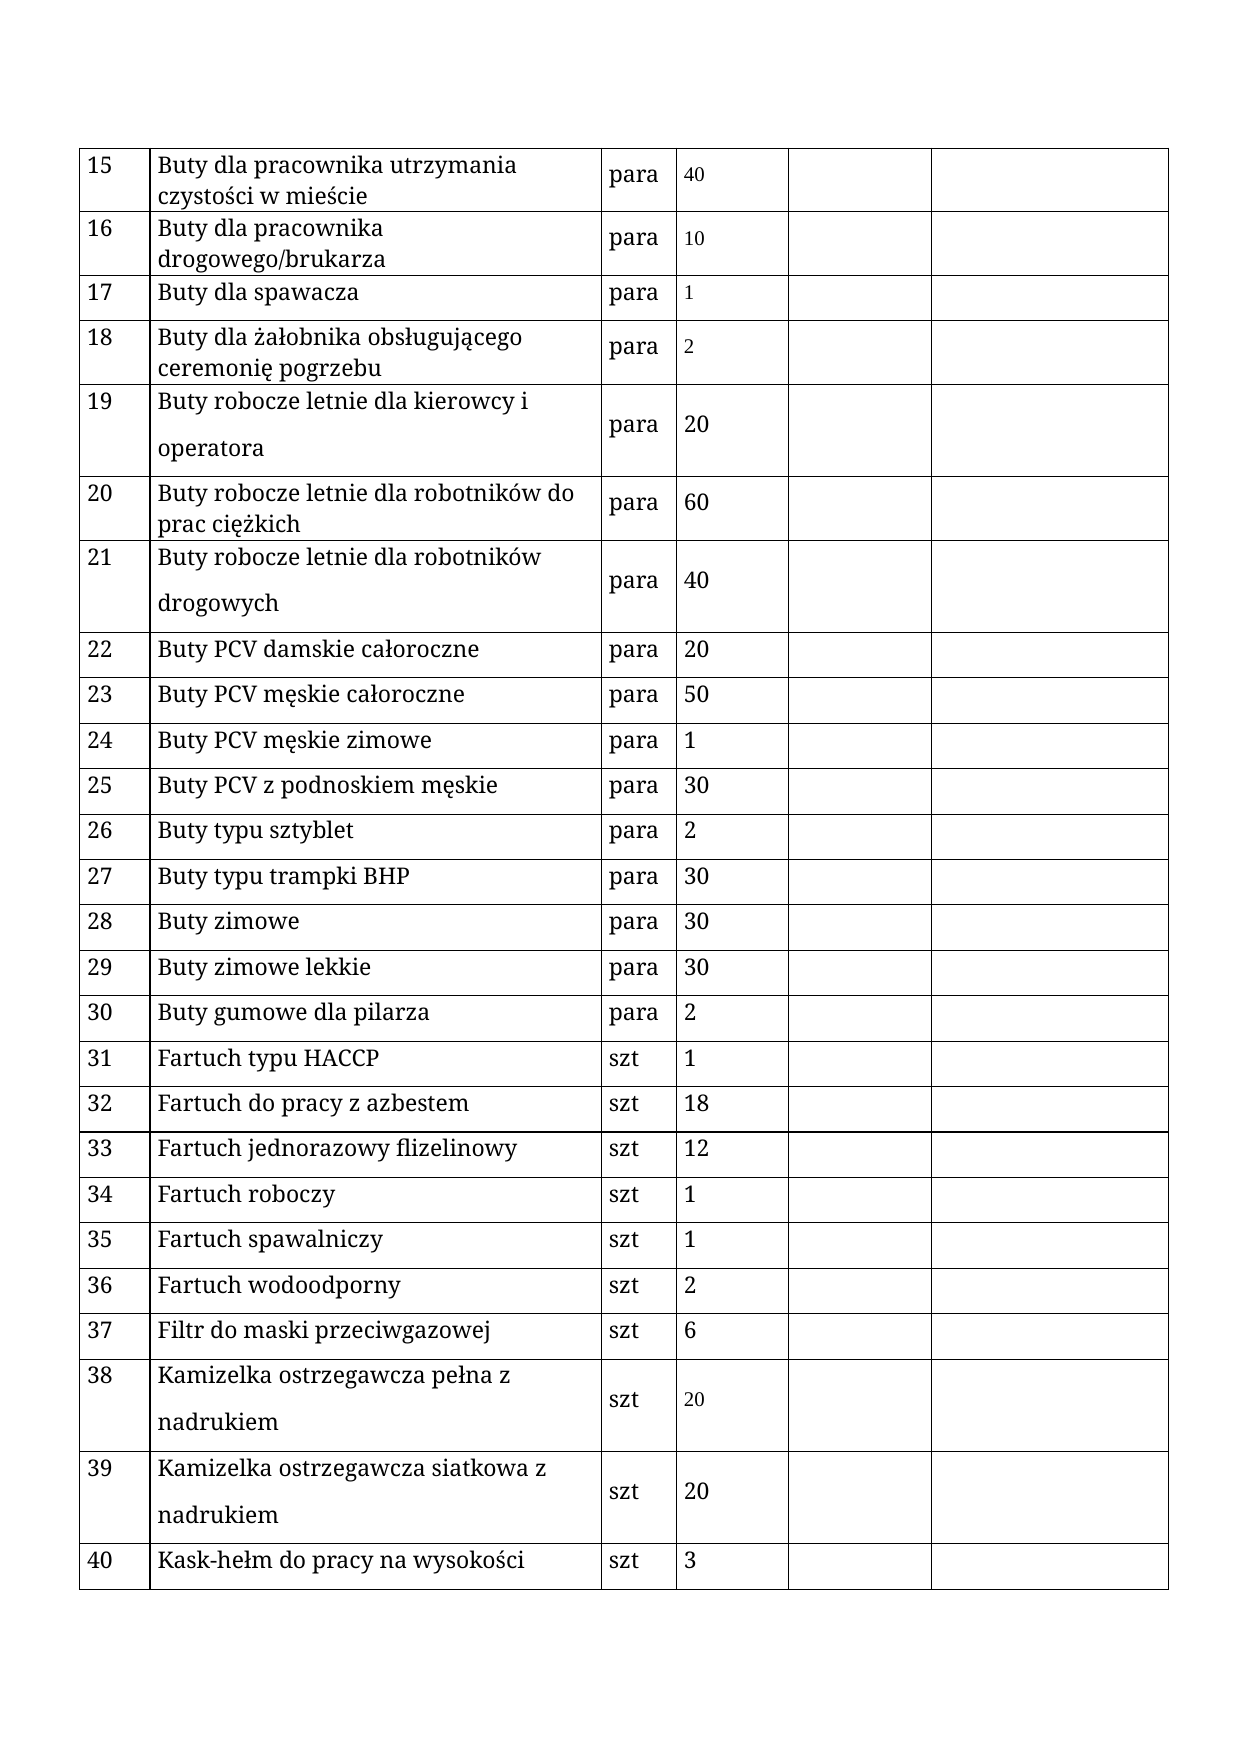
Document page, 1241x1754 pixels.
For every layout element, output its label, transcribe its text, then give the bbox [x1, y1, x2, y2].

table_cell 28 [80, 905, 149, 950]
table_cell szt [602, 1042, 676, 1086]
table_cell Buty robocze letnie dla robotników do prac ciężkich [151, 477, 601, 539]
table_cell Fartuch wodoodporny [151, 1269, 601, 1313]
table_cell [789, 996, 931, 1041]
table_cell para [602, 724, 676, 768]
table_cell 3 [677, 1544, 788, 1588]
table_cell 30 [677, 860, 788, 904]
table_cell szt [602, 1314, 676, 1358]
table_cell [789, 1042, 931, 1086]
table_cell para [602, 633, 676, 677]
table_cell 23 [80, 678, 149, 723]
table_cell [789, 1178, 931, 1222]
table_cell 2 [677, 996, 788, 1041]
table_cell [932, 1269, 1168, 1313]
table_cell [932, 860, 1168, 904]
table_cell 40 [677, 541, 788, 632]
table_cell 1 [677, 1042, 788, 1086]
table_cell Buty typu sztyblet [151, 815, 601, 859]
table_cell 40 [677, 149, 788, 211]
table_cell 2 [677, 815, 788, 859]
table_cell szt [602, 1269, 676, 1313]
table_cell para [602, 815, 676, 859]
table_cell 16 [80, 212, 149, 275]
table_cell 26 [80, 815, 149, 859]
table_cell [932, 1452, 1168, 1543]
table_cell [789, 1223, 931, 1268]
table_cell [789, 1314, 931, 1358]
table_cell Buty dla spawacza [151, 276, 601, 320]
table_cell Kask-hełm do pracy na wysokości [151, 1544, 601, 1588]
table_cell [789, 633, 931, 677]
table_cell Buty PCV męskie całoroczne [151, 678, 601, 723]
table_cell Fartuch roboczy [151, 1178, 601, 1222]
table_cell Buty robocze letnie dla robotników drogowych [151, 541, 601, 632]
table_cell [789, 1452, 931, 1543]
table_cell szt [602, 1452, 676, 1543]
table_cell [932, 276, 1168, 320]
table_cell [789, 769, 931, 813]
table_cell para [602, 996, 676, 1041]
table_cell 1 [677, 1223, 788, 1268]
table_cell para [602, 951, 676, 995]
table_cell [932, 1087, 1168, 1131]
table_cell [789, 1087, 931, 1131]
table_cell 32 [80, 1087, 149, 1131]
table_cell [932, 1042, 1168, 1086]
table_cell para [602, 149, 676, 211]
table_cell [789, 212, 931, 275]
table_cell [789, 1133, 931, 1177]
table_cell 39 [80, 1452, 149, 1543]
table_cell [789, 385, 931, 476]
table_cell [932, 1133, 1168, 1177]
table_cell 18 [677, 1087, 788, 1131]
table_cell 29 [80, 951, 149, 995]
table_cell Buty dla pracownika drogowego/brukarza [151, 212, 601, 275]
table_cell 33 [80, 1133, 149, 1177]
table_cell Fartuch do pracy z azbestem [151, 1087, 601, 1131]
table_cell para [602, 321, 676, 384]
table_cell [932, 212, 1168, 275]
table_cell 1 [677, 1178, 788, 1222]
table_cell para [602, 385, 676, 476]
table_cell Buty gumowe dla pilarza [151, 996, 601, 1041]
table_cell 12 [677, 1133, 788, 1177]
table_cell [932, 996, 1168, 1041]
table_cell 21 [80, 541, 149, 632]
table_cell szt [602, 1223, 676, 1268]
table_cell 34 [80, 1178, 149, 1222]
table_cell Fartuch typu HACCP [151, 1042, 601, 1086]
table_cell 2 [677, 321, 788, 384]
table_cell szt [602, 1544, 676, 1588]
table_cell Buty dla żałobnika obsługującego ceremonię pogrzebu [151, 321, 601, 384]
table_cell [932, 1178, 1168, 1222]
table_cell 30 [80, 996, 149, 1041]
table_cell 20 [677, 633, 788, 677]
table_cell 15 [80, 149, 149, 211]
table_cell [932, 1360, 1168, 1451]
table_cell 2 [677, 1269, 788, 1313]
table_cell 10 [677, 212, 788, 275]
table_cell Buty PCV damskie całoroczne [151, 633, 601, 677]
table_cell [789, 678, 931, 723]
table_cell [789, 321, 931, 384]
table_cell Fartuch spawalniczy [151, 1223, 601, 1268]
table_cell Filtr do maski przeciwgazowej [151, 1314, 601, 1358]
table_cell 38 [80, 1360, 149, 1451]
table_cell [789, 815, 931, 859]
table_cell [789, 477, 931, 539]
table_cell szt [602, 1178, 676, 1222]
table_cell [932, 149, 1168, 211]
table_cell Buty typu trampki BHP [151, 860, 601, 904]
table_cell 31 [80, 1042, 149, 1086]
table_cell [932, 1314, 1168, 1358]
table_cell 30 [677, 951, 788, 995]
table_cell 50 [677, 678, 788, 723]
table_cell Buty PCV z podnoskiem męskie [151, 769, 601, 813]
table_cell 20 [677, 385, 788, 476]
table_cell 22 [80, 633, 149, 677]
table_cell para [602, 276, 676, 320]
table_cell [789, 541, 931, 632]
table_cell Buty PCV męskie zimowe [151, 724, 601, 768]
table_cell 27 [80, 860, 149, 904]
table_cell [932, 724, 1168, 768]
table_cell para [602, 905, 676, 950]
table_cell Kamizelka ostrzegawcza pełna z nadrukiem [151, 1360, 601, 1451]
table_cell szt [602, 1087, 676, 1131]
table_cell para [602, 769, 676, 813]
table_cell 19 [80, 385, 149, 476]
table_cell Buty robocze letnie dla kierowcy i operatora [151, 385, 601, 476]
table_cell 37 [80, 1314, 149, 1358]
table_cell [789, 905, 931, 950]
table_cell para [602, 678, 676, 723]
table_cell para [602, 860, 676, 904]
table_cell szt [602, 1360, 676, 1451]
table_cell 35 [80, 1223, 149, 1268]
table_cell [932, 385, 1168, 476]
table_cell 24 [80, 724, 149, 768]
table_cell para [602, 541, 676, 632]
table_cell 1 [677, 276, 788, 320]
table_cell [789, 1544, 931, 1588]
table_cell [789, 276, 931, 320]
table_cell 25 [80, 769, 149, 813]
table_cell [789, 1269, 931, 1313]
table_cell 6 [677, 1314, 788, 1358]
table_cell Buty dla pracownika utrzymania czystości w mieście [151, 149, 601, 211]
table_cell [932, 321, 1168, 384]
table_cell para [602, 477, 676, 539]
table_cell [932, 1544, 1168, 1588]
table_cell Kamizelka ostrzegawcza siatkowa z nadrukiem [151, 1452, 601, 1543]
table_cell 36 [80, 1269, 149, 1313]
table_cell [932, 633, 1168, 677]
table_cell [932, 905, 1168, 950]
table_cell [789, 1360, 931, 1451]
table_cell para [602, 212, 676, 275]
table_cell 30 [677, 905, 788, 950]
table_cell 60 [677, 477, 788, 539]
table_cell [789, 724, 931, 768]
table_cell 40 [80, 1544, 149, 1588]
table_cell [932, 678, 1168, 723]
table_cell [932, 541, 1168, 632]
table_cell szt [602, 1133, 676, 1177]
table_cell Buty zimowe [151, 905, 601, 950]
table_cell [789, 860, 931, 904]
table_cell 20 [80, 477, 149, 539]
table_cell 20 [677, 1360, 788, 1451]
table_cell 1 [677, 724, 788, 768]
table_cell 18 [80, 321, 149, 384]
table_cell Fartuch jednorazowy flizelinowy [151, 1133, 601, 1177]
table_cell 17 [80, 276, 149, 320]
table_cell [932, 477, 1168, 539]
table_cell 30 [677, 769, 788, 813]
table_cell [932, 1223, 1168, 1268]
table_cell [932, 769, 1168, 813]
table_cell [932, 951, 1168, 995]
table_cell [789, 149, 931, 211]
table_cell Buty zimowe lekkie [151, 951, 601, 995]
table_cell [932, 815, 1168, 859]
table_cell [789, 951, 931, 995]
table_cell 20 [677, 1452, 788, 1543]
